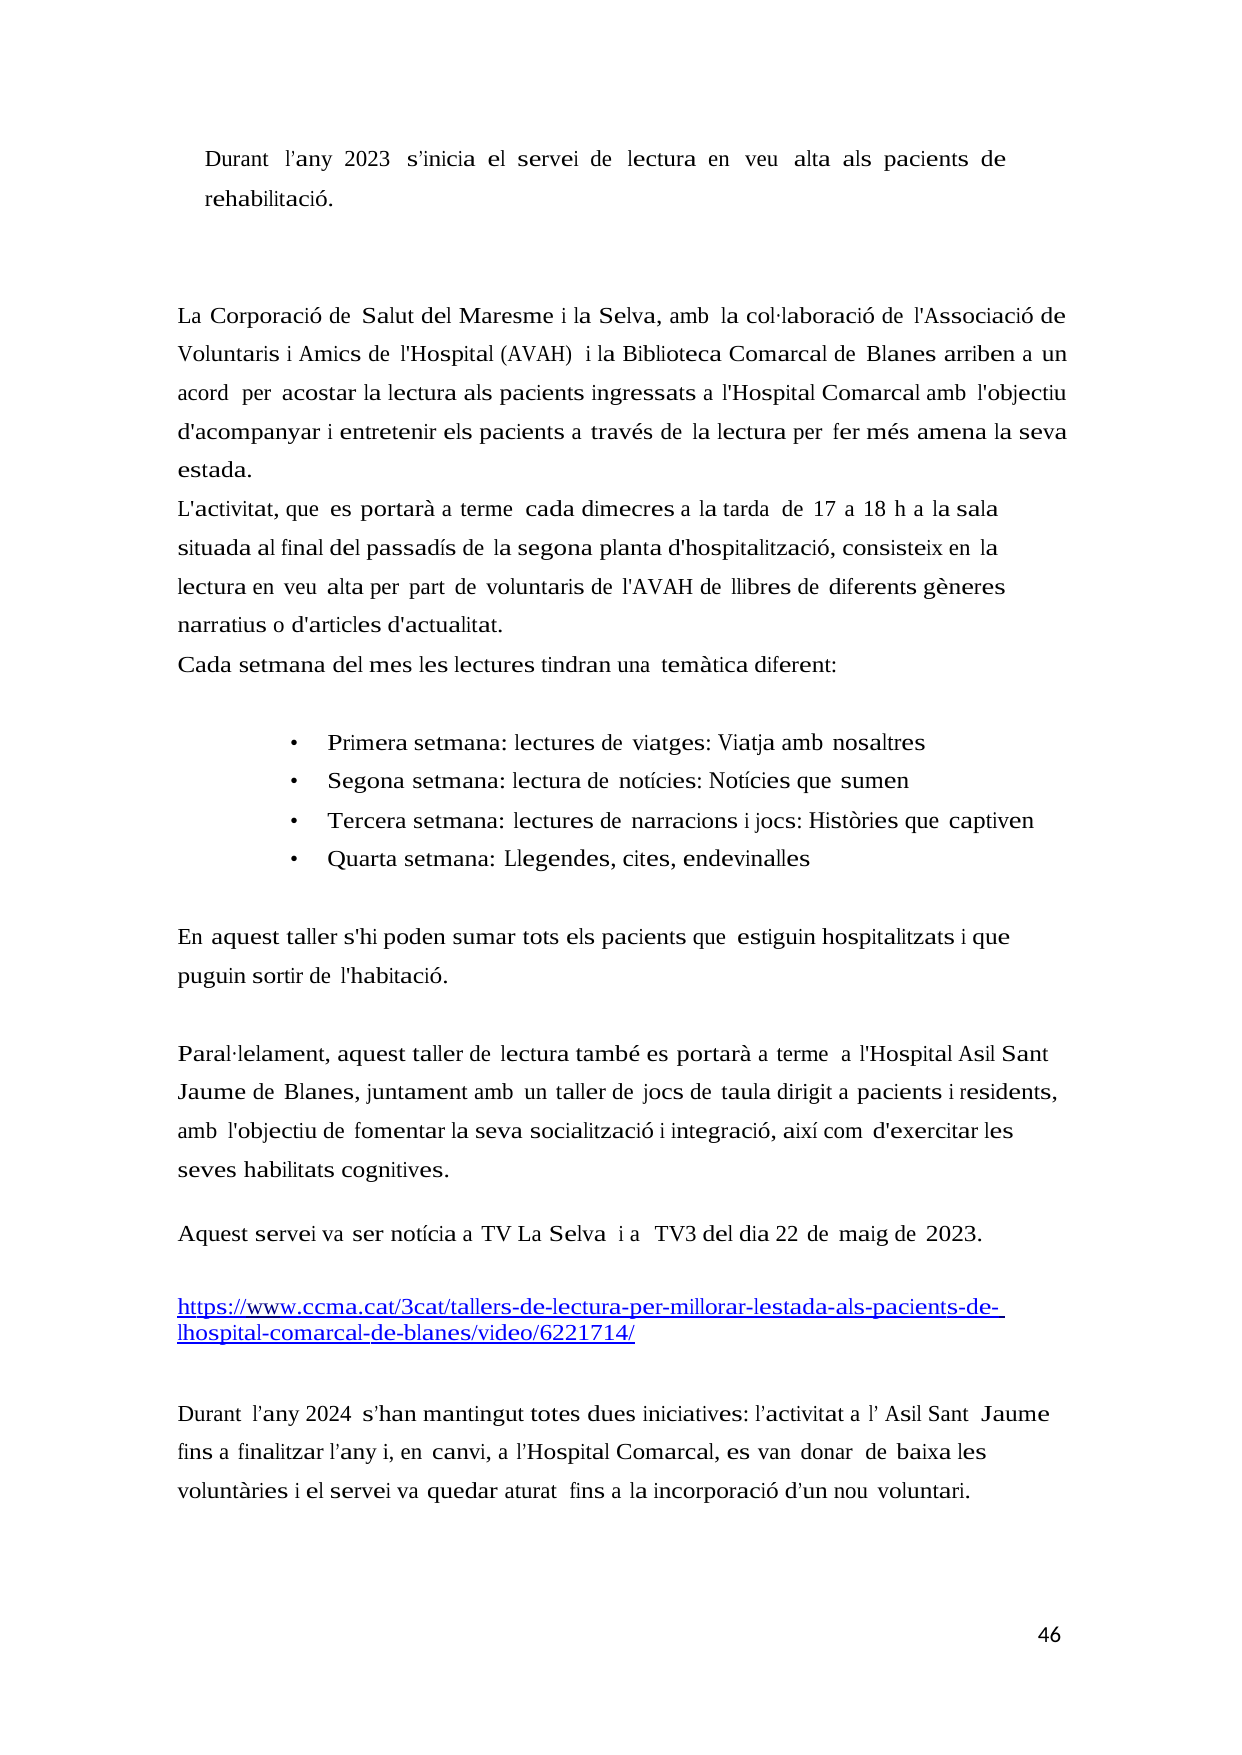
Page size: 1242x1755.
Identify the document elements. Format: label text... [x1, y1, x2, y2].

text • Primera setmana: lectures de viatges: Viatja amb nosaltres [290, 727, 1077, 755]
text lhospital-comarcal-de-blanes/video/6221714/ [177, 1318, 1005, 1346]
text Durant l’any 2023 s’inicia el servei de lectura en veu alta als pacients de rehabilitació. [204, 145, 1015, 211]
text Cada setmana del mes les lectures tindran una temàtica diferent: [177, 651, 1077, 677]
text • Segona setmana: lectura de notícies: Notícies que sumen [290, 767, 1077, 794]
text Aquest servei va ser notícia a TV La Selva i a TV3 del dia 22 de maig de 2023. [177, 1221, 1077, 1247]
text • Quarta setmana: Llegendes, cites, endevinalles [290, 844, 1077, 872]
text • Tercera setmana: lectures de narracions i jocs: Històries que captiven [290, 806, 1077, 833]
text Durant l’any 2024 s’han mantingut totes dues iniciatives: l’activitat a l’ Asil Sant Jaume fins a finalitzar l’any i, en canvi, a l’Hospital Comarcal, es van donar de baixa les voluntàries i el servei va quedar aturat fins a la incorporació d’un nou voluntari. [177, 1399, 1057, 1503]
text En aquest taller s'hi poden sumar tots els pacients que estiguin hospitalitzats i que puguin sortir de l'habitació. [177, 923, 1018, 988]
text La Corporació de Salut del Maresme i la Selva, amb la col·laboració de l'Associació de Voluntaris i Amics de l'Hospital (AVAH) i la Biblioteca Comarcal de Blanes arriben a un acord per acostar la lectura als pacients ingressats a l'Hospital Comarcal amb l'objectiu d'acompanyar i entretenir els pacients a través de la lectura per fer més amena la seva estada. [177, 302, 1067, 483]
text L'activitat, que es portarà a terme cada dimecres a la tarda de 17 a 18 h a la sala situada al final del passadís de la segona planta d'hospitalització, consisteix en la lectura en veu alta per part de voluntaris de l'AVAH de llibres de diferents gèneres narratius o d'articles d'actualitat. [177, 496, 1014, 638]
text Paral·lelament, aquest taller de lectura també es portarà a terme a l'Hospital Asil Sant Jaume de Blanes, juntament amb un taller de jocs de taula dirigit a pacients i residents, amb l'objectiu de fomentar la seva socialització i integració, així com d'exercitar les seves habilitats cognitives. [177, 1040, 1067, 1182]
text https://www.ccma.cat/3cat/tallers-de-lectura-per-millorar-lestada-als-pacients-de- [177, 1294, 1005, 1316]
